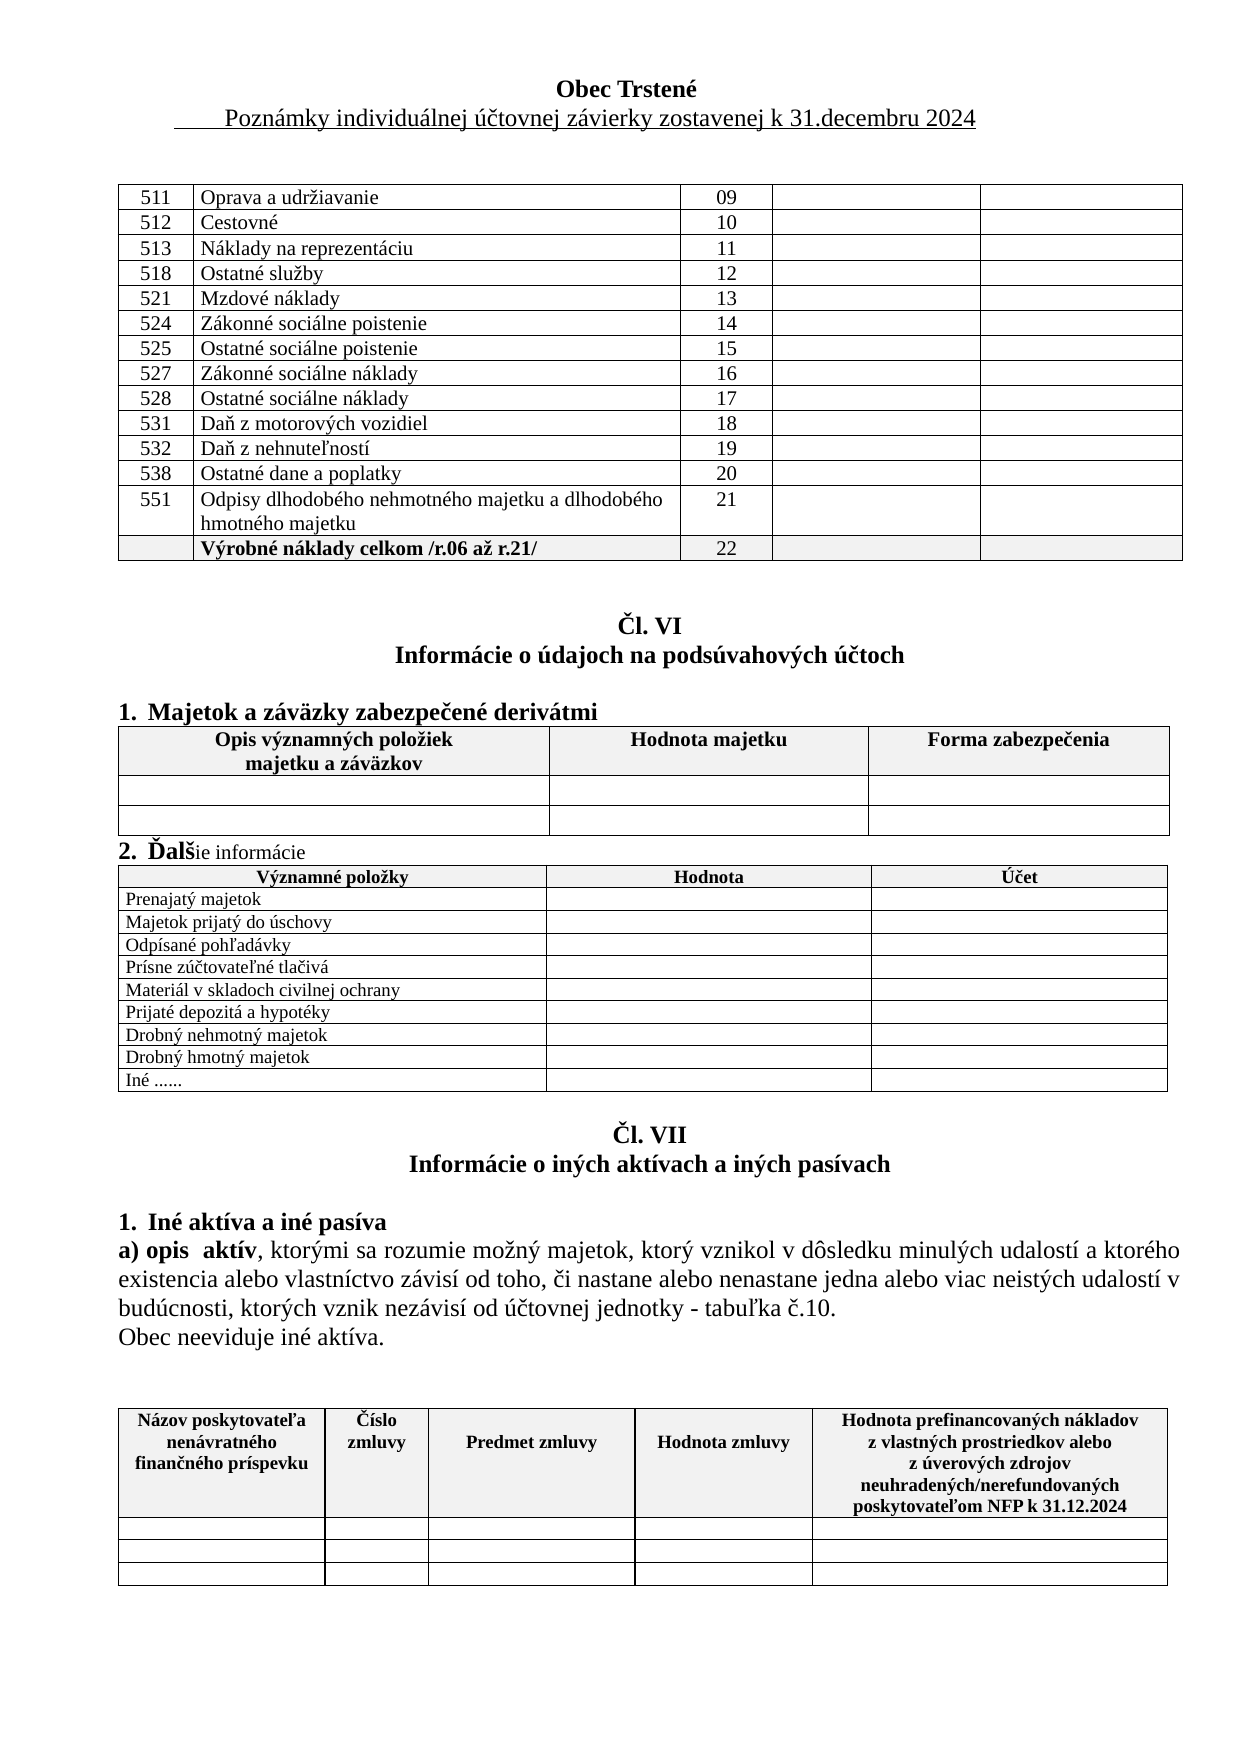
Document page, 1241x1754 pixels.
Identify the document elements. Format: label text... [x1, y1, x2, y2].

table_cell 20 [681, 461, 772, 485]
text a) opis aktív, ktorými sa rozumie možný majetok, ktorý vznikol v dôsledku minulých udalostí a ktorého existencia alebo vlastníctvo závisí od toho, či nastane alebo nenastane jedna alebo viac neistých udalostí v budúcnosti, ktorých vznik nezávisí od účtovnej jednotky - tabuľka č.10. [118, 1235, 1181, 1322]
table_cell 525 [119, 336, 193, 360]
table_cell 22 [681, 536, 772, 560]
table_cell [773, 411, 980, 435]
table_cell Odpísané pohľadávky [119, 934, 546, 955]
table_cell [872, 1024, 1167, 1045]
table_cell [981, 185, 1182, 209]
table_cell [773, 286, 980, 310]
table_cell Náklady na reprezentáciu [194, 235, 680, 259]
table_cell [981, 235, 1182, 259]
list Iné aktíva a iné pasíva [118, 1207, 1181, 1235]
table_cell Zákonné sociálne náklady [194, 361, 680, 385]
table_cell [869, 806, 1169, 835]
table_header Významné položky [119, 866, 546, 887]
table_cell [872, 1069, 1167, 1091]
table_cell 513 [119, 235, 193, 259]
table_cell [872, 979, 1167, 1000]
table_cell [547, 1001, 871, 1023]
table_cell [547, 911, 871, 932]
table_header Forma zabezpečenia [869, 727, 1169, 775]
table_cell [636, 1563, 812, 1584]
table_cell [813, 1540, 1167, 1562]
table_cell Ostatné služby [194, 261, 680, 284]
table_cell Prijaté depozitá a hypotéky [119, 1001, 546, 1023]
table_cell [872, 911, 1167, 932]
text Obec neeviduje iné aktíva. [118, 1322, 1181, 1350]
table_cell [981, 286, 1182, 310]
table_cell 13 [681, 286, 772, 310]
table_cell [981, 436, 1182, 460]
table_cell Zákonné sociálne poistenie [194, 311, 680, 335]
table_cell 14 [681, 311, 772, 335]
table_cell [872, 888, 1167, 910]
table_cell [981, 210, 1182, 234]
table_cell Ostatné dane a poplatky [194, 461, 680, 485]
table_cell [872, 1046, 1167, 1068]
table_cell 518 [119, 261, 193, 284]
table_cell [119, 536, 193, 560]
table_cell Drobný nehmotný majetok [119, 1024, 546, 1045]
table_cell [636, 1540, 812, 1562]
table_cell [981, 311, 1182, 335]
table_cell [981, 486, 1182, 534]
table_cell Mzdové náklady [194, 286, 680, 310]
table_header Číslo zmluvy [326, 1409, 428, 1517]
text Čl. VII [118, 1120, 1181, 1149]
table_cell [773, 311, 980, 335]
table_cell 532 [119, 436, 193, 460]
table_cell Iné ...... [119, 1069, 546, 1091]
table_cell [119, 776, 549, 805]
table_cell 524 [119, 311, 193, 335]
table_cell 521 [119, 286, 193, 310]
table_cell [981, 461, 1182, 485]
table_cell [636, 1518, 812, 1539]
table_cell [773, 261, 980, 284]
table_cell Výrobné náklady celkom /r.06 až r.21/ [194, 536, 680, 560]
table_header Hodnota prefinancovaných nákladov z vlastných prostriedkov alebo z úverových zdrojov neuhradených/nerefundovaných poskytovateľom NFP k 31.12.2024 [813, 1409, 1167, 1517]
table_cell Drobný hmotný majetok [119, 1046, 546, 1068]
table_cell [547, 956, 871, 978]
table_cell [773, 461, 980, 485]
table_cell [773, 486, 980, 534]
table_cell [547, 1024, 871, 1045]
table_cell [547, 1069, 871, 1091]
table_cell Prenajatý majetok [119, 888, 546, 910]
table_cell [981, 536, 1182, 560]
table_cell 09 [681, 185, 772, 209]
table_header Predmet zmluvy [429, 1409, 634, 1517]
text Informácie o údajoch na podsúvahových účtoch [118, 640, 1181, 668]
table_cell 21 [681, 486, 772, 534]
table_cell [773, 436, 980, 460]
text Čl. VI [118, 611, 1181, 640]
table_header Hodnota majetku [550, 727, 868, 775]
table_cell [773, 361, 980, 385]
table_cell Prísne zúčtovateľné tlačivá [119, 956, 546, 978]
table_cell [429, 1563, 634, 1584]
list Ďalšie informácie [118, 836, 1181, 864]
table_cell [872, 956, 1167, 978]
table_cell 11 [681, 235, 772, 259]
table_cell 512 [119, 210, 193, 234]
table_header Hodnota zmluvy [636, 1409, 812, 1517]
table_cell [547, 888, 871, 910]
table_cell 12 [681, 261, 772, 284]
table_cell 17 [681, 386, 772, 410]
table_cell 10 [681, 210, 772, 234]
table_cell 551 [119, 486, 193, 534]
table_cell [326, 1518, 428, 1539]
table_cell 511 [119, 185, 193, 209]
text Informácie o iných aktívach a iných pasívach [118, 1149, 1181, 1178]
list Majetok a záväzky zabezpečené derivátmi [118, 697, 1181, 726]
table_cell [119, 806, 549, 835]
table_header Hodnota [547, 866, 871, 887]
table_cell [872, 1001, 1167, 1023]
table_cell [119, 1518, 324, 1539]
table_cell Odpisy dlhodobého nehmotného majetku a dlhodobého hmotného majetku [194, 486, 680, 534]
table_cell 16 [681, 361, 772, 385]
table_cell 18 [681, 411, 772, 435]
table_cell [429, 1540, 634, 1562]
table_header Účet [872, 866, 1167, 887]
table_cell [773, 210, 980, 234]
table_cell [813, 1518, 1167, 1539]
table_cell Daň z motorových vozidiel [194, 411, 680, 435]
table_cell Materiál v skladoch civilnej ochrany [119, 979, 546, 1000]
table_cell [547, 934, 871, 955]
table_cell [550, 806, 868, 835]
table_cell 531 [119, 411, 193, 435]
table_cell Daň z nehnuteľností [194, 436, 680, 460]
table_cell [872, 934, 1167, 955]
table_cell [773, 185, 980, 209]
table_cell [981, 336, 1182, 360]
table_cell [869, 776, 1169, 805]
table_cell [547, 979, 871, 1000]
table_cell [119, 1563, 324, 1584]
table_cell 527 [119, 361, 193, 385]
table_cell [773, 386, 980, 410]
table_cell [981, 411, 1182, 435]
table_cell 538 [119, 461, 193, 485]
table_cell [981, 361, 1182, 385]
table_cell [550, 776, 868, 805]
table_cell [547, 1046, 871, 1068]
table_cell Majetok prijatý do úschovy [119, 911, 546, 932]
table_cell [773, 235, 980, 259]
table_cell 19 [681, 436, 772, 460]
table_cell [813, 1563, 1167, 1584]
table_cell Ostatné sociálne poistenie [194, 336, 680, 360]
table_header Názov poskytovateľa nenávratného finančného príspevku [119, 1409, 324, 1517]
table_cell 15 [681, 336, 772, 360]
table_cell Cestovné [194, 210, 680, 234]
table_header Opis významných položiek majetku a záväzkov [119, 727, 549, 775]
table_cell [981, 386, 1182, 410]
table_cell [326, 1563, 428, 1584]
table_cell 528 [119, 386, 193, 410]
table_cell [119, 1540, 324, 1562]
table_cell [429, 1518, 634, 1539]
table_cell [326, 1540, 428, 1562]
table_cell Oprava a udržiavanie [194, 185, 680, 209]
table_cell Ostatné sociálne náklady [194, 386, 680, 410]
table_cell [773, 336, 980, 360]
table_cell [981, 261, 1182, 284]
table_cell [773, 536, 980, 560]
